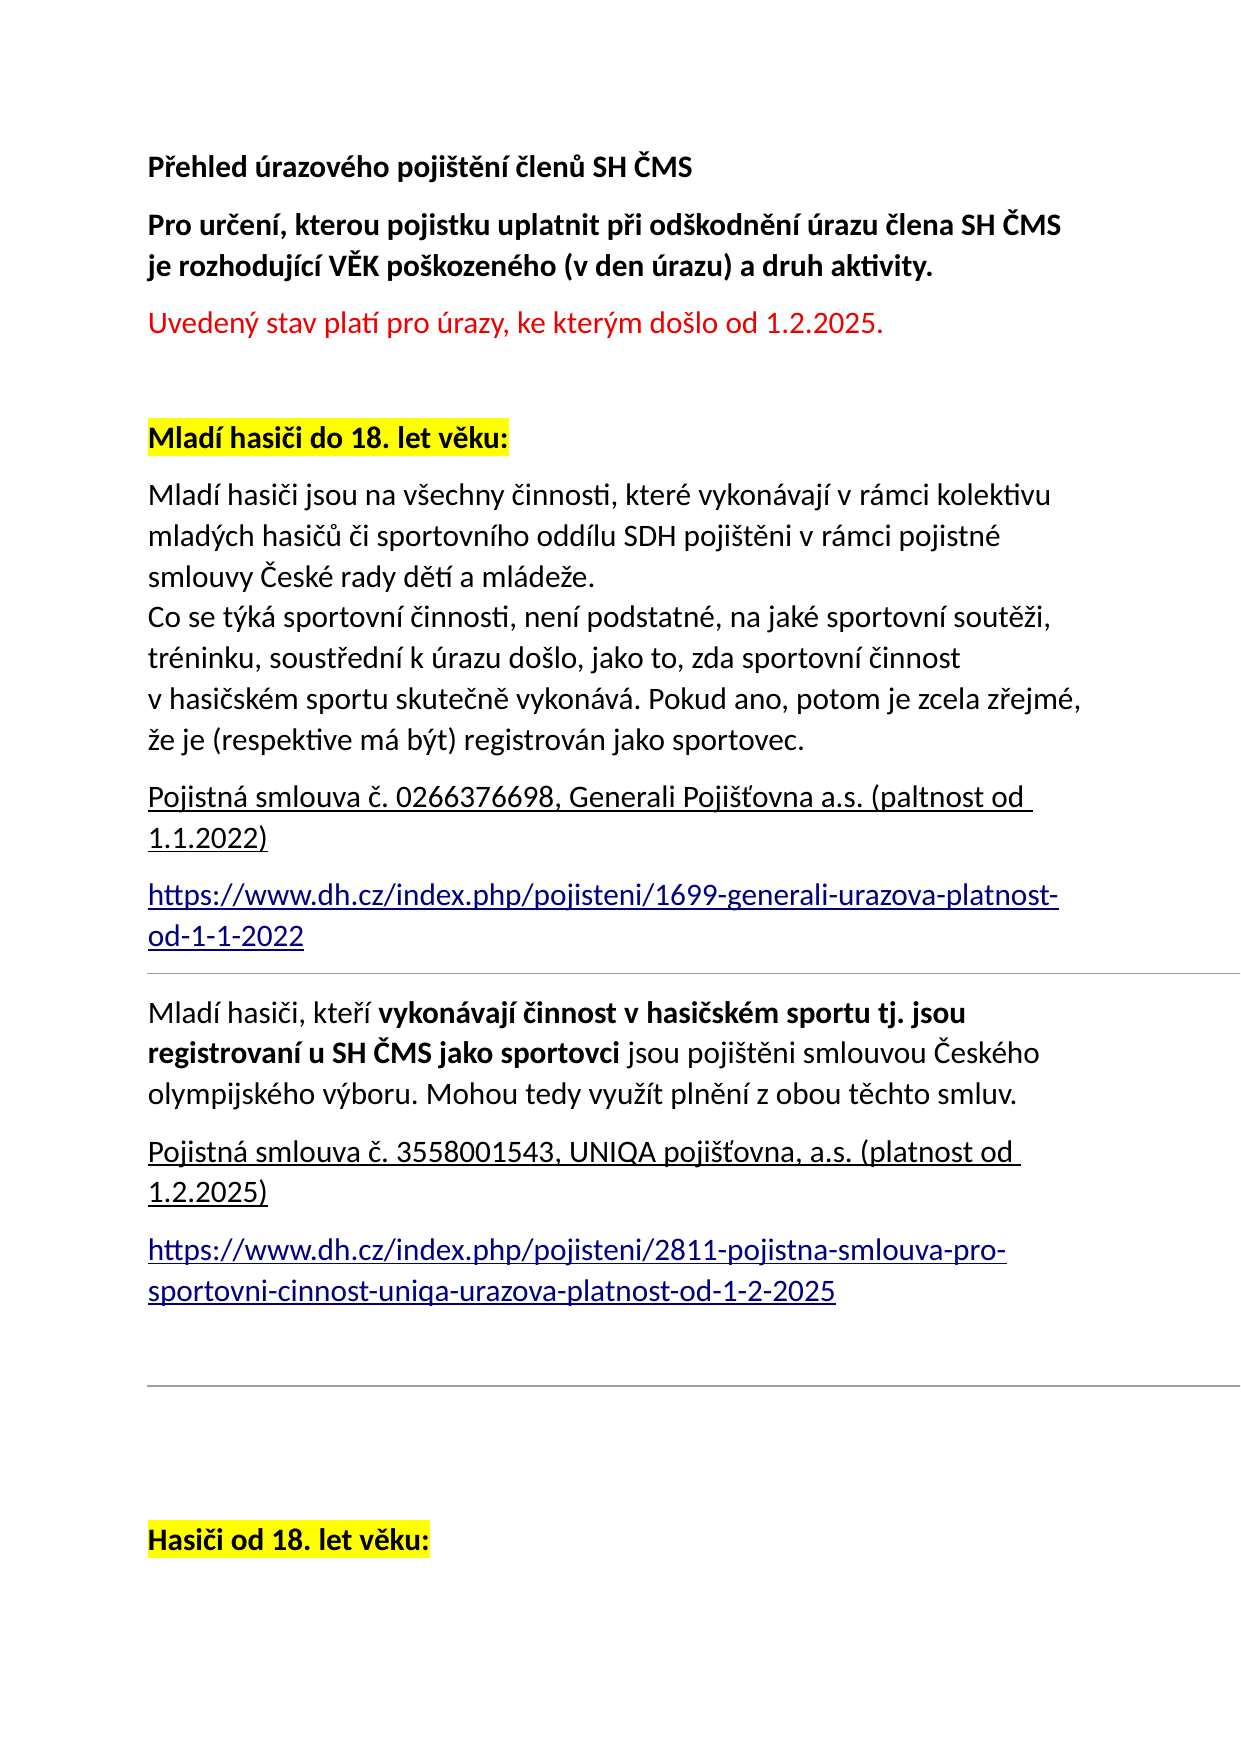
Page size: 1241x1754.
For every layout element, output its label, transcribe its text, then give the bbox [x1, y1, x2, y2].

text Pojistná smlouva č. 3558001543, UNIQA pojišťovna, a.s. (platnost od 1.2.2025) [148, 1132, 1093, 1211]
text Pojistná smlouva č. 0266376698, Generali Pojišťovna a.s. (paltnost od 1.1.2022) [148, 777, 1093, 856]
text Mladí hasiči do 18. let věku: [148, 418, 1093, 456]
text Hasiči od 18. let věku: [148, 1520, 1093, 1558]
text Pro určení, kterou pojistku uplatnit při odškodnění úrazu člena SH ČMS je rozhodující VĚK poškozeného (v den úrazu) a druh aktivity. [148, 205, 1093, 284]
text Uvedený stav platí pro úrazy, ke kterým došlo od 1.2.2025. [148, 303, 1093, 341]
text https://www.dh.cz/index.php/pojisteni/1699-generali-urazova-platnost-od-1-1-2022 [148, 875, 1093, 954]
text Mladí hasiči jsou na všechny činnosti, které vykonávají v rámci kolektivu mladých hasičů či sportovního oddílu SDH pojištěni v rámci pojistné smlouvy České rady dětí a mládeže. Co se týká sportovní činnosti, není podstatné, na jaké sportovní soutěži, tréninku, soustřední k úrazu došlo, jako to, zda sportovní činnost v hasičském sportu skutečně vykonává. Pokud ano, potom je zcela zřejmé, že je (respektive má být) registrován jako sportovec. [148, 475, 1093, 758]
text Přehled úrazového pojištění členů SH ČMS [148, 148, 1093, 186]
text Mladí hasiči, kteří vykonávají činnost v hasičském sportu tj. jsou registrovaní u SH ČMS jako sportovci jsou pojištěni smlouvou Českého olympijského výboru. Mohou tedy využít plnění z obou těchto smluv. [148, 993, 1093, 1112]
text https://www.dh.cz/index.php/pojisteni/2811-pojistna-smlouva-pro-sportovni-cinnost-uniqa-urazova-platnost-od-1-2-2025 [148, 1230, 1093, 1309]
